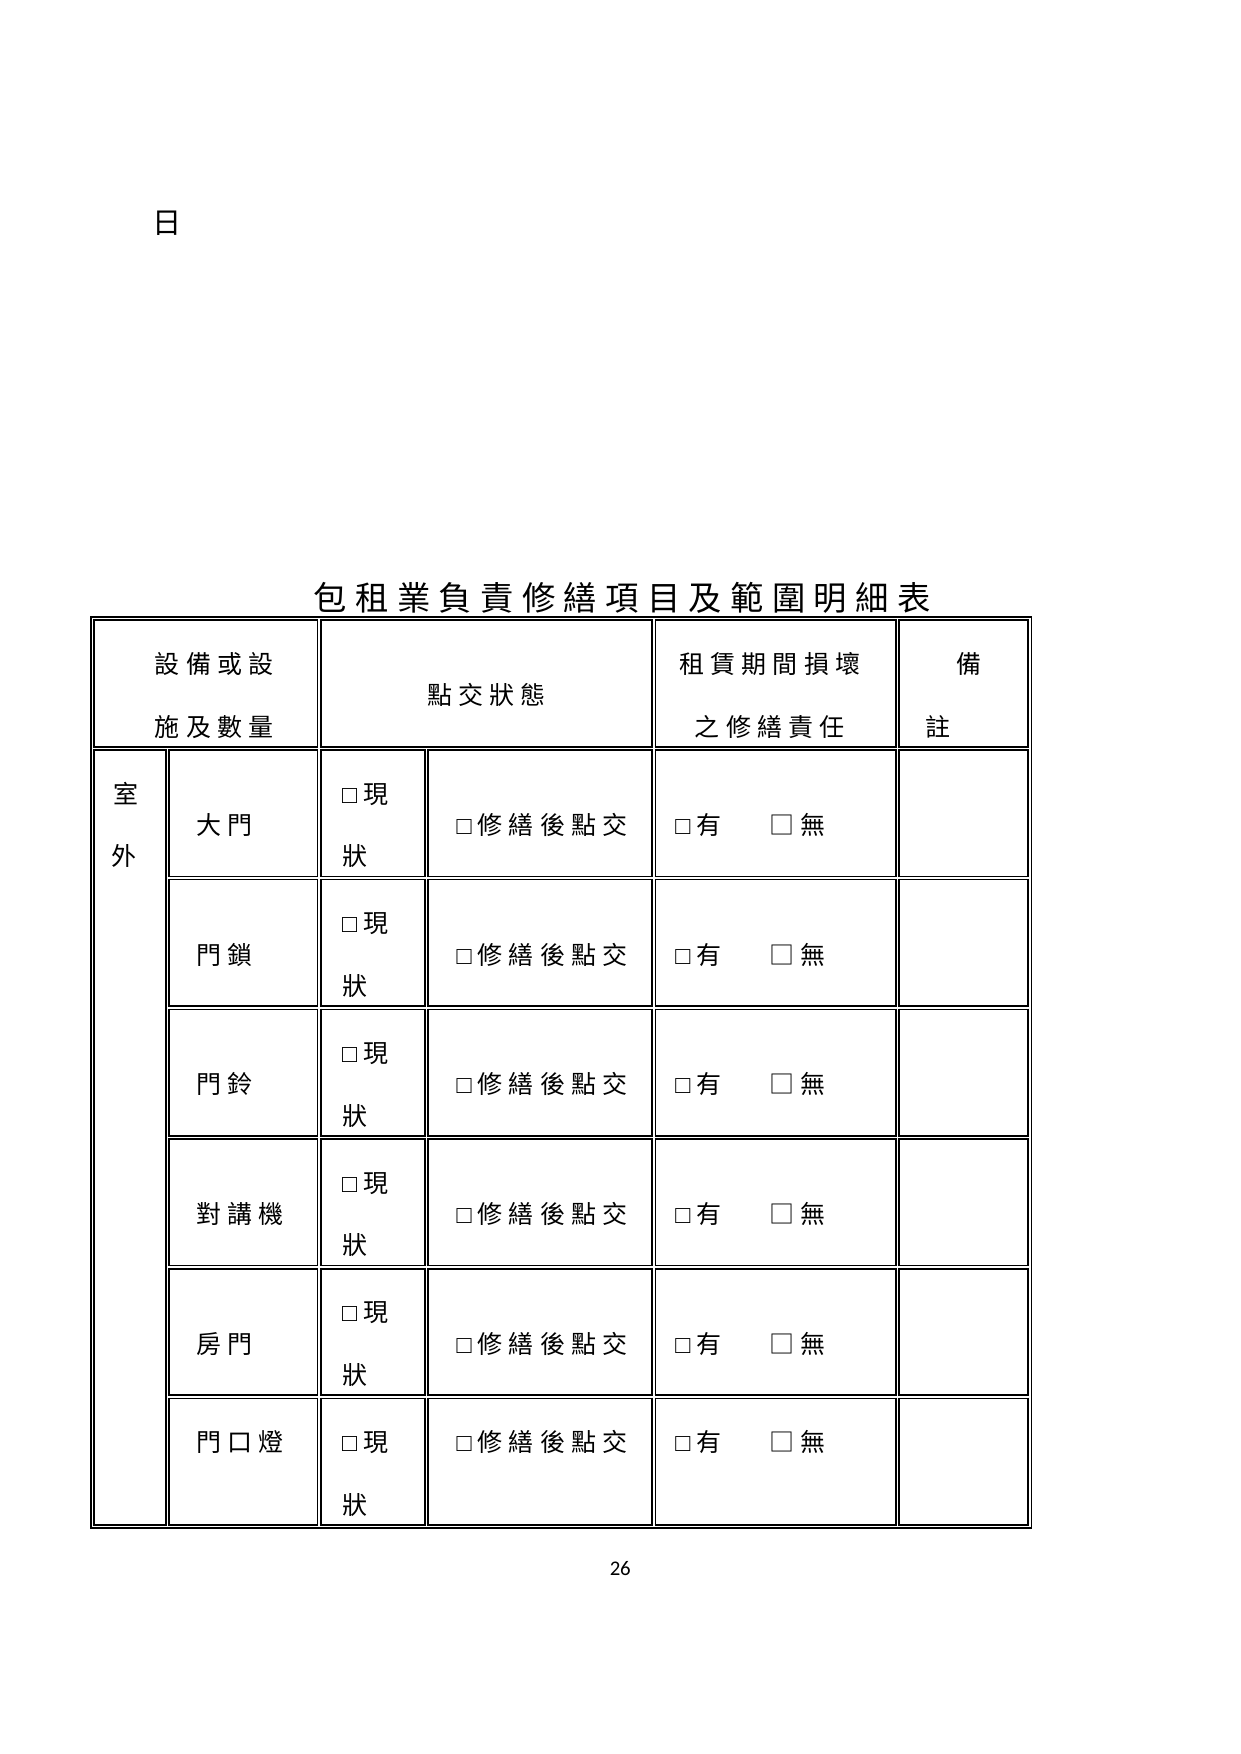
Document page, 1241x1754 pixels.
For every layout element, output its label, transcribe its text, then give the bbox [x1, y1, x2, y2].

table_cell □有 □無 [656, 1399, 895, 1524]
table_cell □現狀 [322, 1270, 424, 1394]
table_cell □修繕後點交 [429, 1270, 651, 1394]
table_cell 門鈴 [170, 1010, 317, 1135]
table_cell 門口燈 [170, 1399, 317, 1524]
table_header 租賃期間損壞之修繕責任 [656, 621, 895, 746]
table_cell 房門 [170, 1270, 317, 1394]
table_cell □有 □無 [656, 751, 895, 876]
table_cell □有 □無 [656, 1270, 895, 1394]
table_cell [900, 1270, 1027, 1394]
table_cell 大門 [170, 751, 317, 876]
table_cell □現狀 [322, 1010, 424, 1135]
table_cell □有 □無 [656, 1010, 895, 1135]
table_cell 門鎖 [170, 880, 317, 1005]
table_cell □有 □無 [656, 1140, 895, 1265]
table_cell □現狀 [322, 751, 424, 876]
table_cell □修繕後點交 [429, 751, 651, 876]
table_cell 對講機 [170, 1140, 317, 1265]
table_cell □修繕後點交 [429, 1399, 651, 1524]
table_cell [900, 751, 1027, 876]
table_cell □有 □無 [656, 880, 895, 1005]
text 日 [151, 179, 1071, 241]
table_cell □現狀 [322, 1140, 424, 1265]
table_cell □修繕後點交 [429, 880, 651, 1005]
table_cell □修繕後點交 [429, 1140, 651, 1265]
table_cell [900, 1140, 1027, 1265]
table_header 設備或設施及數量 [95, 621, 317, 746]
table_cell 室外 [95, 751, 165, 1524]
text 包租業負責修繕項目及範圍明細表 [164, 554, 1071, 616]
table_cell □修繕後點交 [429, 1010, 651, 1135]
table_cell [900, 880, 1027, 1005]
table_cell □現狀 [322, 880, 424, 1005]
table_cell □現狀 [322, 1399, 424, 1524]
table_cell [900, 1399, 1027, 1524]
table_header 備註 [900, 621, 1027, 746]
table_header 點交狀態 [322, 621, 651, 746]
table_cell [900, 1010, 1027, 1135]
